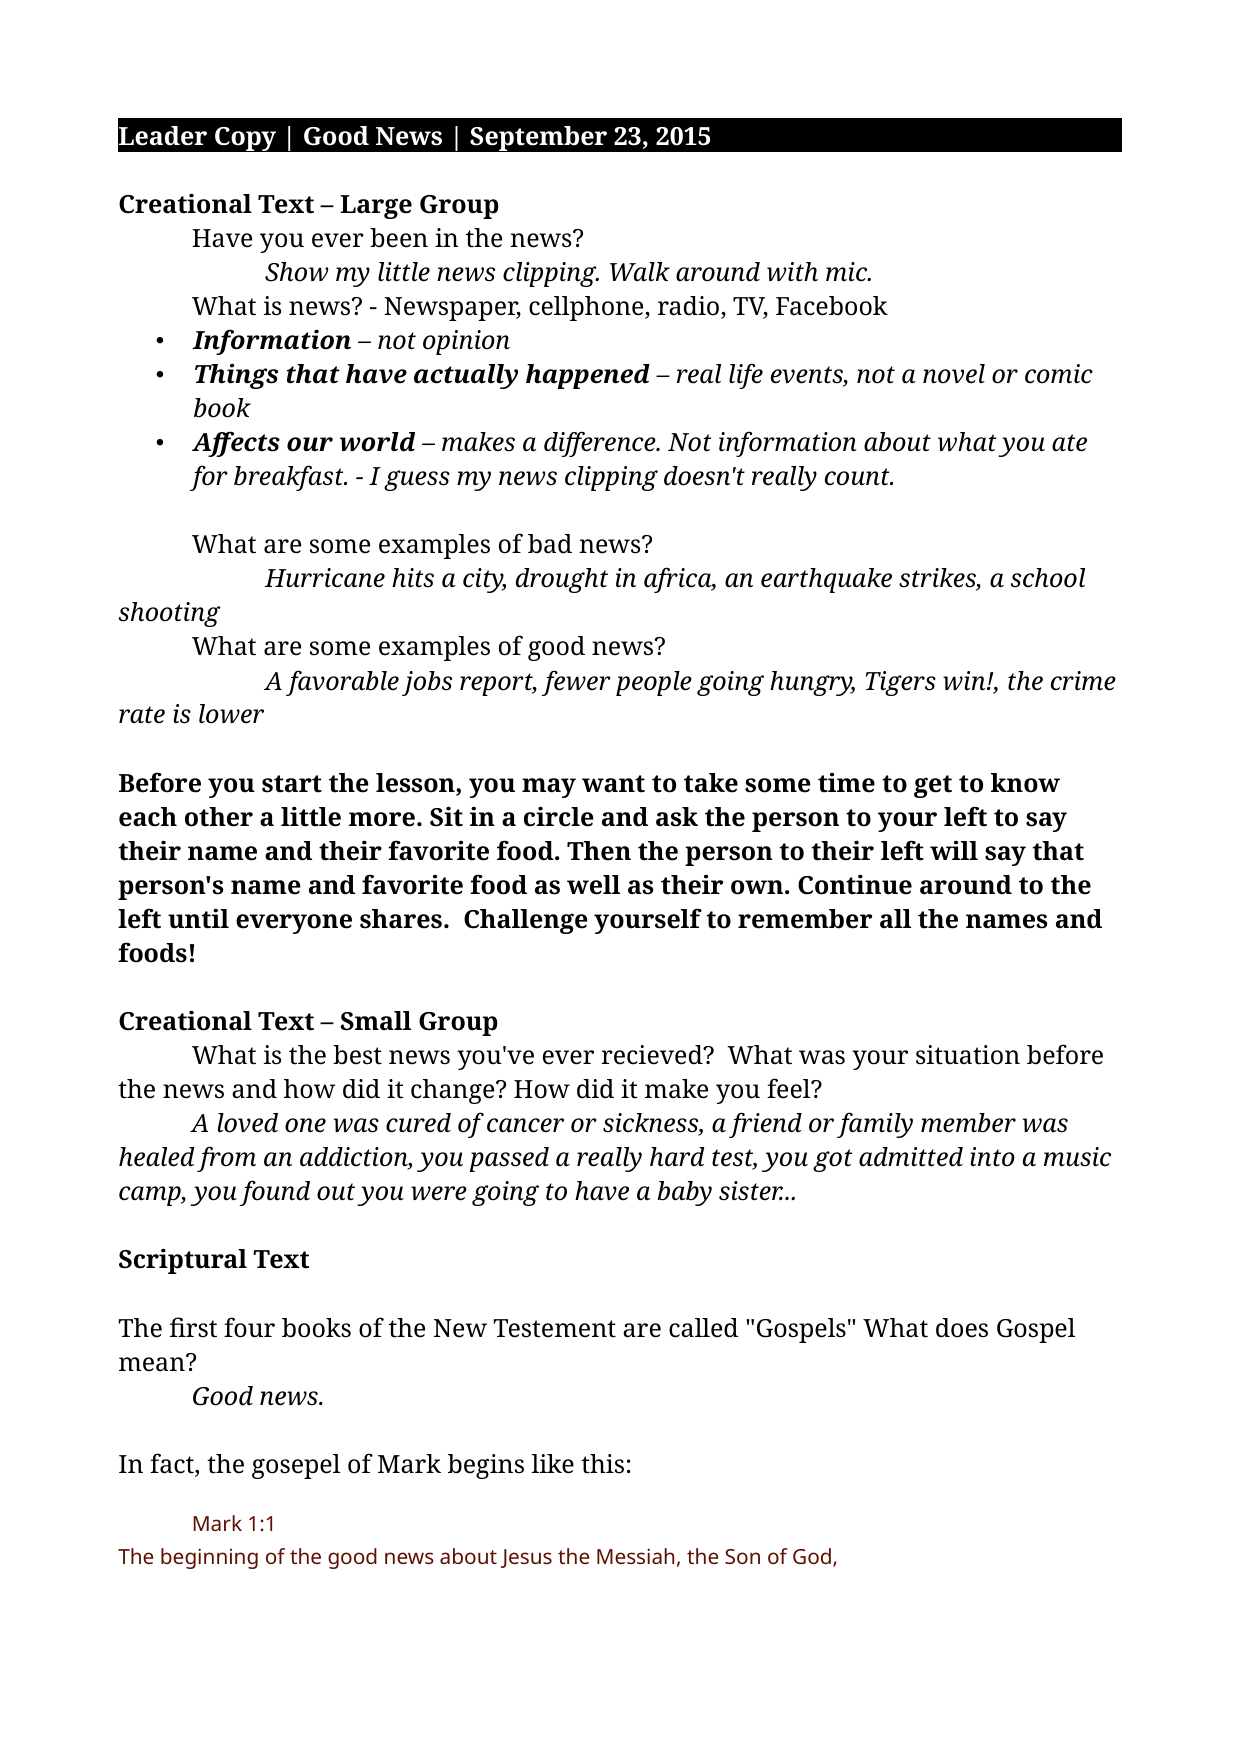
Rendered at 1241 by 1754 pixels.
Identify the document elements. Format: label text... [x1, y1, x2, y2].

text Have you ever been in the news? [118, 220, 1122, 254]
text Leader Copy | Good News | September 23, 2015 [118, 118, 1122, 152]
text What is news? - Newspaper, cellphone, radio, TV, Facebook [118, 288, 1122, 322]
text What are some examples of bad news? [118, 527, 1122, 561]
text What is the best news you've ever recieved? What was your situation before the news and how did it change? How did it make you feel? [118, 1038, 1122, 1106]
text Hurricane hits a city, drought in africa, an earthquake strikes, a school shooting [118, 561, 1122, 629]
text Creational Text – Large Group [118, 186, 1122, 220]
text The beginning of the good news about Jesus the Messiah, the Son of God, [118, 1537, 1122, 1572]
text Before you start the lesson, you may want to take some time to get to know each other a little more. Sit in a circle and ask the person to your left to say their name and their favorite food. Then the person to their left will say that person's name and favorite food as well as their own. Continue around to the left until everyone shares. Challenge yourself to remember all the names and foods! [118, 765, 1122, 970]
text Scriptural Text [118, 1242, 1122, 1276]
text Mark 1:1 [118, 1509, 1122, 1537]
text Show my little news clipping. Walk around with mic. [118, 254, 1122, 288]
text What are some examples of good news? [118, 629, 1122, 663]
text In fact, the gosepel of Mark begins like this: [118, 1447, 1122, 1481]
text Good news. [118, 1378, 1122, 1412]
list Affects our world – makes a difference. Not information about what you ate for breakfast. - I guess my news clipping doesn't really count. [156, 425, 1122, 493]
text A loved one was cured of cancer or sickness, a friend or family member was healed from an addiction, you passed a really hard test, you got admitted into a music camp, you found out you were going to have a baby sister... [118, 1106, 1122, 1208]
list Things that have actually happened – real life events, not a novel or comic book [156, 357, 1122, 425]
list Information – not opinion [156, 322, 1122, 357]
text Creational Text – Small Group [118, 1004, 1122, 1038]
text The first four books of the New Testement are called "Gospels" What does Gospel mean? [118, 1310, 1122, 1378]
text A favorable jobs report, fewer people going hungry, Tigers win!, the crime rate is lower [118, 663, 1122, 731]
